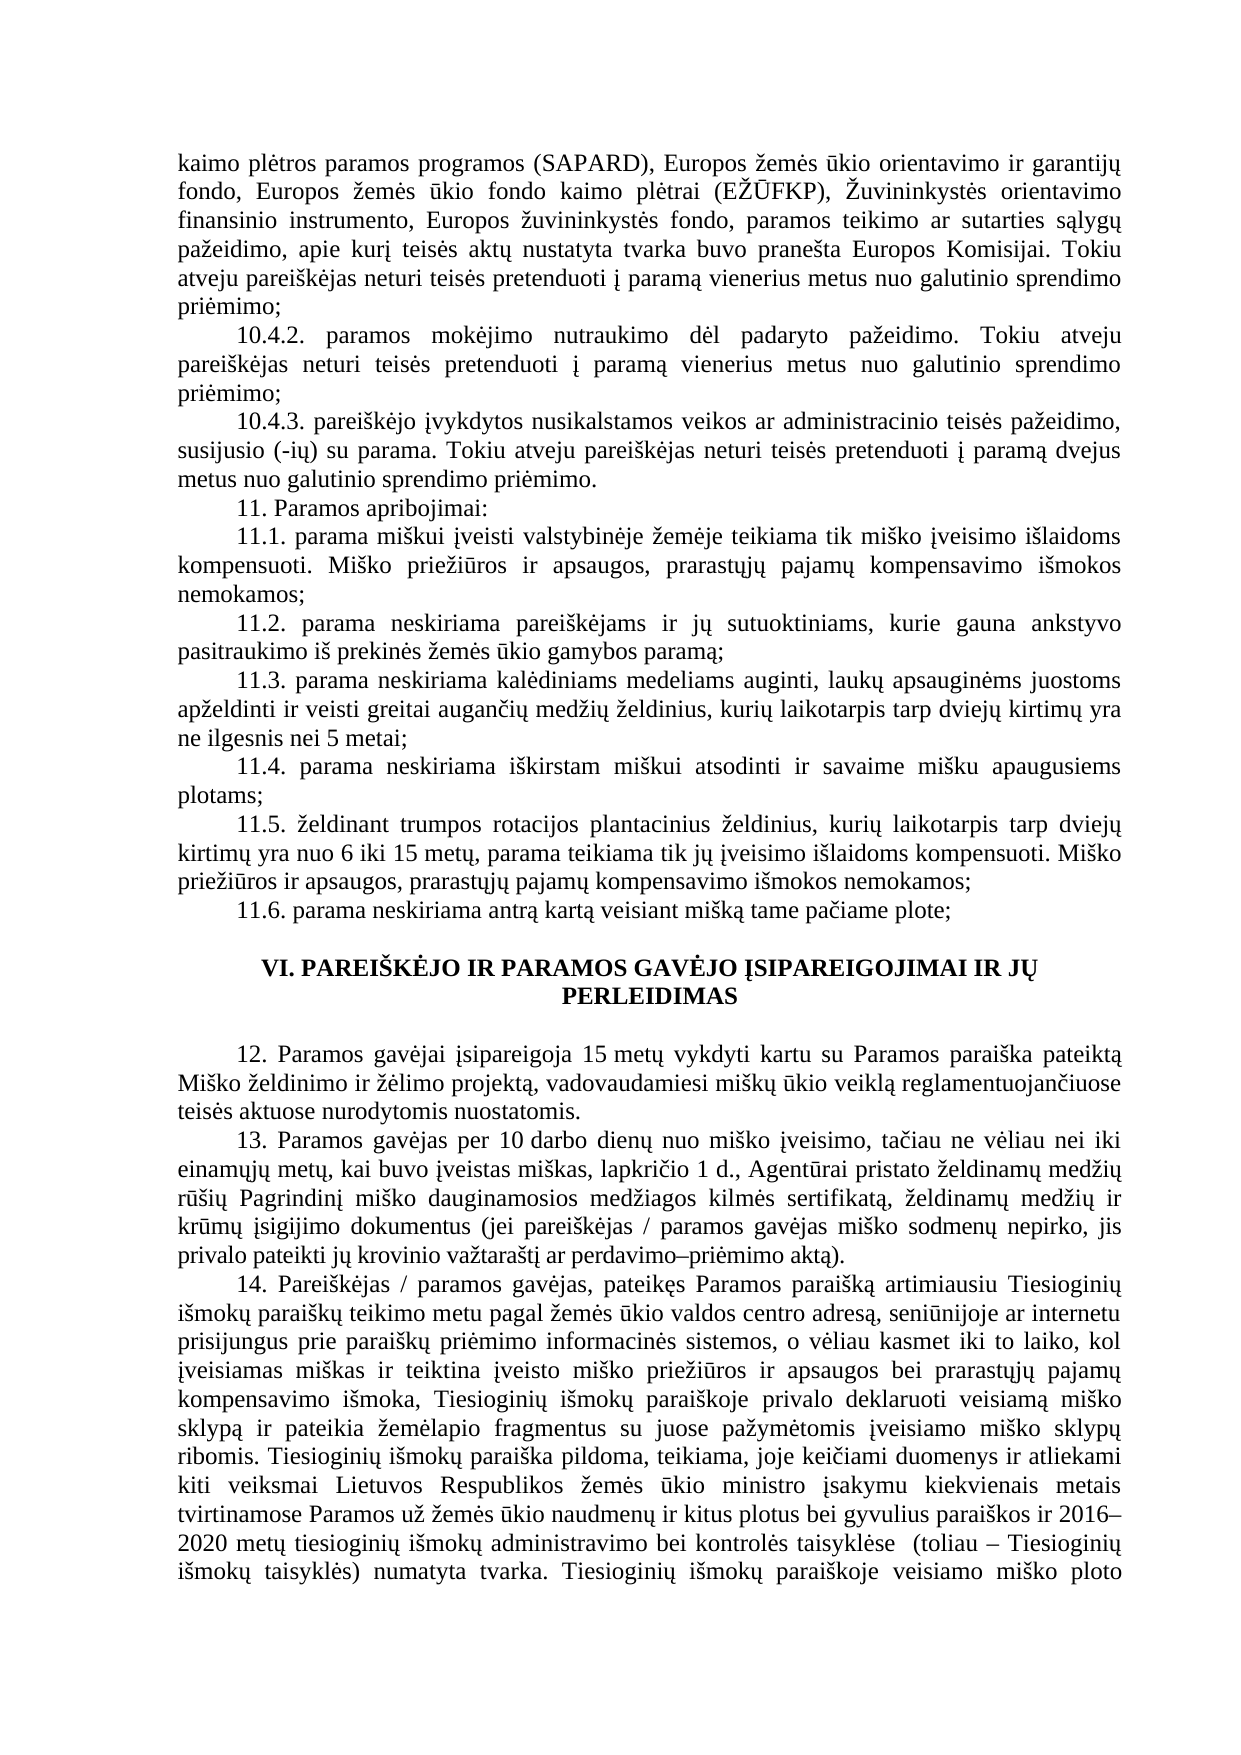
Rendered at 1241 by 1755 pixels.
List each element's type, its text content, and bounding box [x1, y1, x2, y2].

text 10.4.3. pareiškėjo įvykdytos nusikalstamos veikos ar administracinio teisės pažeidimo, susijusio (-ių) su parama. Tokiu atveju pareiškėjas neturi teisės pretenduoti į paramą dvejus metus nuo galutinio sprendimo priėmimo. [177, 406, 1122, 493]
text 13. Paramos gavėjas per 10 darbo dienų nuo miško įveisimo, tačiau ne vėliau nei iki einamųjų metų, kai buvo įveistas miškas, lapkričio 1 d., Agentūrai pristato želdinamų medžių rūšių Pagrindinį miško dauginamosios medžiagos kilmės sertifikatą, želdinamų medžių ir krūmų įsigijimo dokumentus (jei pareiškėjas / paramos gavėjas miško sodmenų nepirko, jis privalo pateikti jų krovinio važtaraštį ar perdavimo–priėmimo aktą). [177, 1125, 1122, 1269]
text kaimo plėtros paramos programos (SAPARD), Europos žemės ūkio orientavimo ir garantijų fondo, Europos žemės ūkio fondo kaimo plėtrai (EŽŪFKP), Žuvininkystės orientavimo finansinio instrumento, Europos žuvininkystės fondo, paramos teikimo ar sutarties sąlygų pažeidimo, apie kurį teisės aktų nustatyta tvarka buvo pranešta Europos Komisijai. Tokiu atveju pareiškėjas neturi teisės pretenduoti į paramą vienerius metus nuo galutinio sprendimo priėmimo; [177, 148, 1122, 320]
text 11.1. parama miškui įveisti valstybinėje žemėje teikiama tik miško įveisimo išlaidoms kompensuoti. Miško priežiūros ir apsaugos, prarastųjų pajamų kompensavimo išmokos nemokamos; [177, 521, 1122, 608]
text 11. Paramos apribojimai: [177, 493, 1122, 521]
text 12. Paramos gavėjai įsipareigoja 15 metų vykdyti kartu su Paramos paraiška pateiktą Miško želdinimo ir žėlimo projektą, vadovaudamiesi miškų ūkio veiklą reglamentuojančiuose teisės aktuose nurodytomis nuostatomis. [177, 1039, 1122, 1125]
text 14. Pareiškėjas / paramos gavėjas, pateikęs Paramos paraišką artimiausiu Tiesioginių išmokų paraiškų teikimo metu pagal žemės ūkio valdos centro adresą, seniūnijoje ar internetu prisijungus prie paraiškų priėmimo informacinės sistemos, o vėliau kasmet iki to laiko, kol įveisiamas miškas ir teiktina įveisto miško priežiūros ir apsaugos bei prarastųjų pajamų kompensavimo išmoka, Tiesioginių išmokų paraiškoje privalo deklaruoti veisiamą miško sklypą ir pateikia žemėlapio fragmentus su juose pažymėtomis įveisiamo miško sklypų ribomis. Tiesioginių išmokų paraiška pildoma, teikiama, joje keičiami duomenys ir atliekami kiti veiksmai Lietuvos Respublikos žemės ūkio ministro įsakymu kiekvienais metais tvirtinamose Paramos už žemės ūkio naudmenų ir kitus plotus bei gyvulius paraiškos ir 2016–2020 metų tiesioginių išmokų administravimo bei kontrolės taisyklėse (toliau – Tiesioginių išmokų taisyklės) numatyta tvarka. Tiesioginių išmokų paraiškoje veisiamo miško ploto [177, 1269, 1122, 1585]
text 11.2. parama neskiriama pareiškėjams ir jų sutuoktiniams, kurie gauna ankstyvo pasitraukimo iš prekinės žemės ūkio gamybos paramą; [177, 608, 1122, 665]
text 11.4. parama neskiriama iškirstam miškui atsodinti ir savaime mišku apaugusiems plotams; [177, 751, 1122, 809]
text 11.6. parama neskiriama antrą kartą veisiant mišką tame pačiame plote; [177, 895, 1122, 924]
text 10.4.2. paramos mokėjimo nutraukimo dėl padaryto pažeidimo. Tokiu atveju pareiškėjas neturi teisės pretenduoti į paramą vienerius metus nuo galutinio sprendimo priėmimo; [177, 320, 1122, 406]
text 11.5. želdinant trumpos rotacijos plantacinius želdinius, kurių laikotarpis tarp dviejų kirtimų yra nuo 6 iki 15 metų, parama teikiama tik jų įveisimo išlaidoms kompensuoti. Miško priežiūros ir apsaugos, prarastųjų pajamų kompensavimo išmokos nemokamos; [177, 809, 1122, 895]
text VI. PAREIŠKĖJO IR PARAMOS GAVĖJO ĮSIPAREIGOJIMAI IR JŲ PERLEIDIMAS [177, 953, 1122, 1010]
text 11.3. parama neskiriama kalėdiniams medeliams auginti, laukų apsauginėms juostoms apželdinti ir veisti greitai augančių medžių želdinius, kurių laikotarpis tarp dviejų kirtimų yra ne ilgesnis nei 5 metai; [177, 665, 1122, 751]
